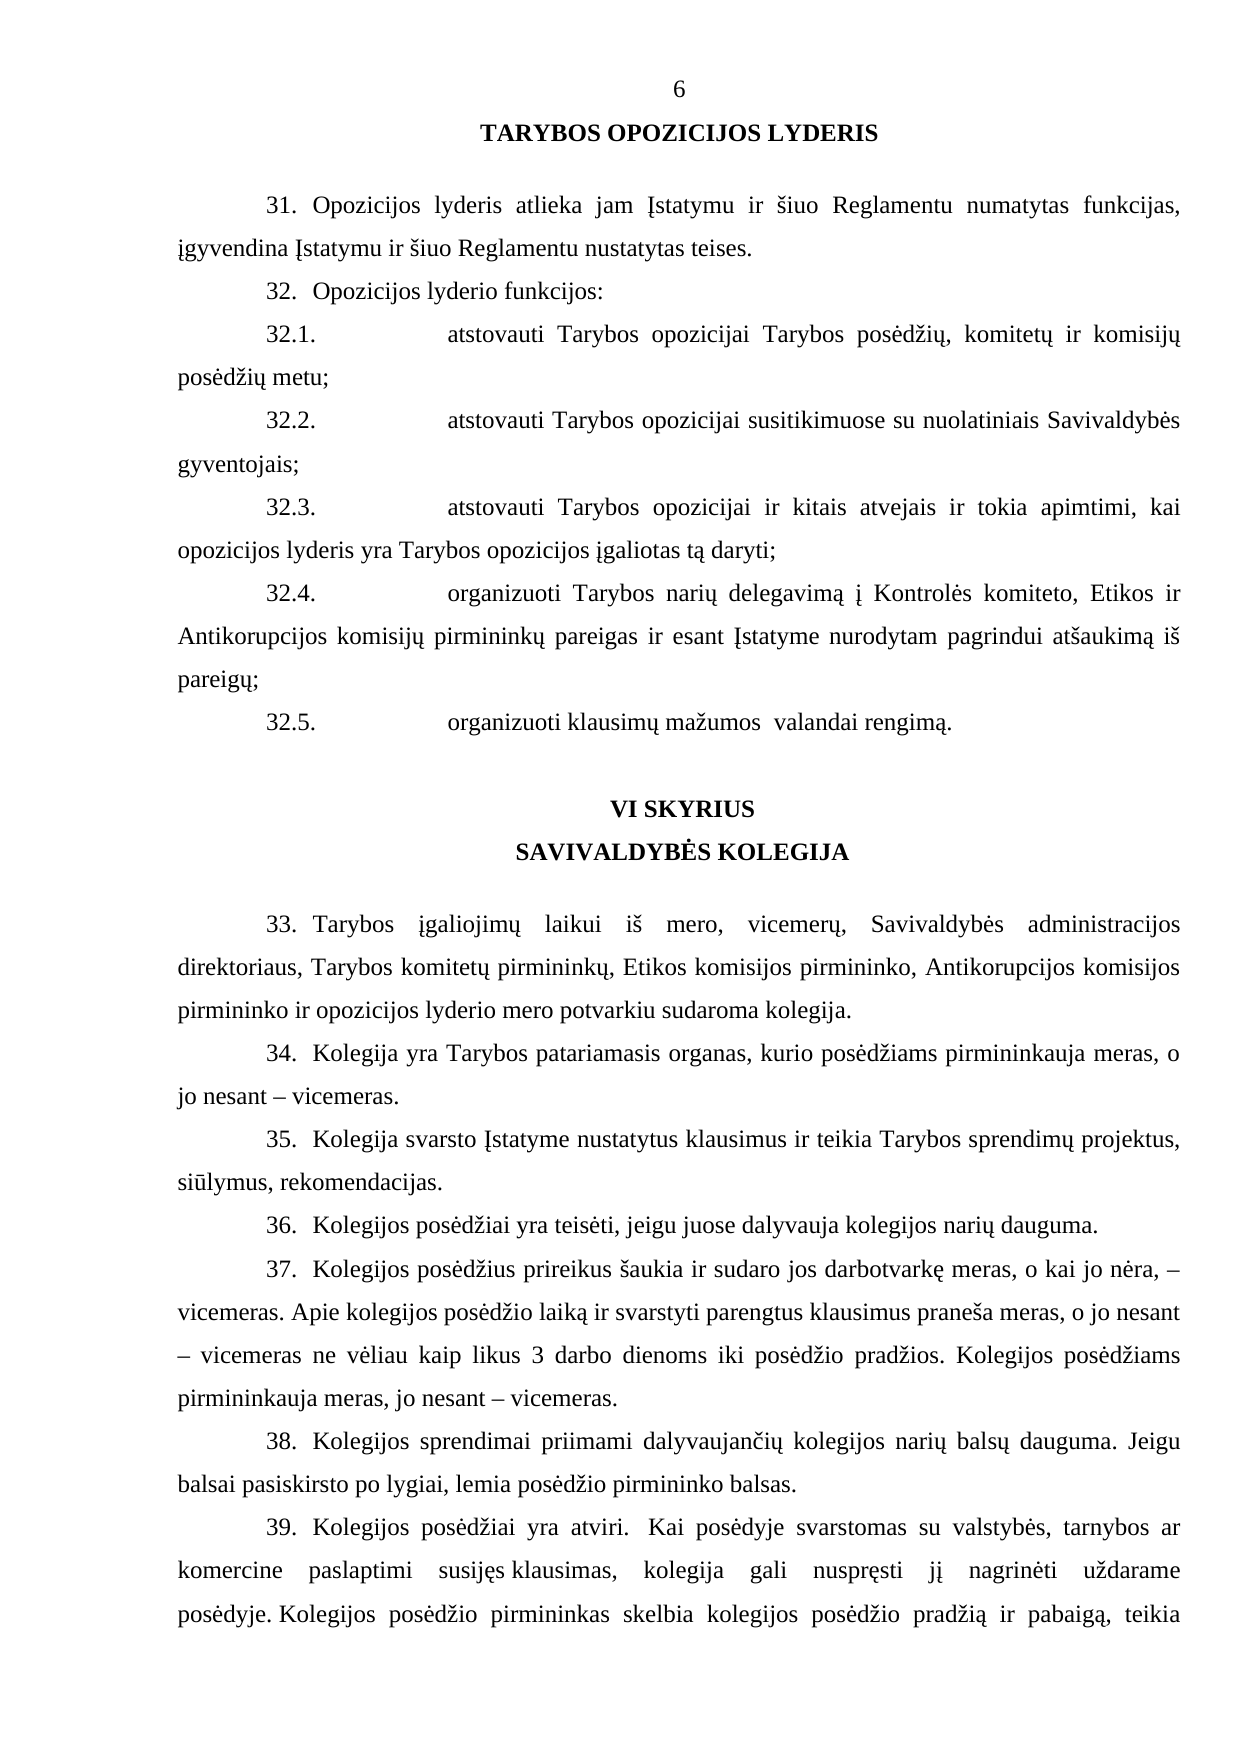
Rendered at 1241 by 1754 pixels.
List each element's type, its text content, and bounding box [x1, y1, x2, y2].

text 32.3. atstovauti Tarybos opozicijai ir kitais atvejais ir tokia apimtimi, kai opozicijos lyderis yra Tarybos opozicijos įgaliotas tą daryti; [177, 492, 1181, 564]
text 32.5. organizuoti klausimų mažumos valandai rengimą. [177, 707, 1181, 736]
text 36. Kolegijos posėdžiai yra teisėti, jeigu juose dalyvauja kolegijos narių dauguma. [177, 1211, 1181, 1239]
text 34. Kolegija yra Tarybos patariamasis organas, kurio posėdžiams pirmininkauja meras, o jo nesant – vicemeras. [177, 1038, 1181, 1110]
text 32.1. atstovauti Tarybos opozicijai Tarybos posėdžių, komitetų ir komisijų posėdžių metu; [177, 319, 1181, 391]
text 31. Opozicijos lyderis atlieka jam Įstatymu ir šiuo Reglamentu numatytas funkcijas, įgyvendina Įstatymu ir šiuo Reglamentu nustatytas teises. [177, 190, 1181, 262]
text TARYBOS OPOZICIJOS LYDERIS [177, 118, 1181, 147]
text 39. Kolegijos posėdžiai yra atviri. Kai posėdyje svarstomas su valstybės, tarnybos ar komercine paslaptimi susijęs klausimas, kolegija gali nuspręsti jį nagrinėti uždarame posėdyje. Kolegijos posėdžio pirmininkas skelbia kolegijos posėdžio pradžią ir pabaigą, teikia [177, 1512, 1181, 1627]
text 32. Opozicijos lyderio funkcijos: [177, 276, 1181, 305]
text SAVIVALDYBĖS KOLEGIJA [177, 837, 1181, 866]
text VI SKYRIUS [177, 794, 1181, 822]
text 32.4. organizuoti Tarybos narių delegavimą į Kontrolės komiteto, Etikos ir Antikorupcijos komisijų pirmininkų pareigas ir esant Įstatyme nurodytam pagrindui atšaukimą iš pareigų; [177, 578, 1181, 693]
text 32.2. atstovauti Tarybos opozicijai susitikimuose su nuolatiniais Savivaldybės gyventojais; [177, 406, 1181, 477]
text 37. Kolegijos posėdžius prireikus šaukia ir sudaro jos darbotvarkę meras, o kai jo nėra, – vicemeras. Apie kolegijos posėdžio laiką ir svarstyti parengtus klausimus praneša meras, o jo nesant – vicemeras ne vėliau kaip likus 3 darbo dienoms iki posėdžio pradžios. Kolegijos posėdžiams pirmininkauja meras, jo nesant – vicemeras. [177, 1254, 1181, 1412]
text 38. Kolegijos sprendimai priimami dalyvaujančių kolegijos narių balsų dauguma. Jeigu balsai pasiskirsto po lygiai, lemia posėdžio pirmininko balsas. [177, 1426, 1181, 1498]
text 33. Tarybos įgaliojimų laikui iš mero, vicemerų, Savivaldybės administracijos direktoriaus, Tarybos komitetų pirmininkų, Etikos komisijos pirmininko, Antikorupcijos komisijos pirmininko ir opozicijos lyderio mero potvarkiu sudaroma kolegija. [177, 909, 1181, 1024]
text 35. Kolegija svarsto Įstatyme nustatytus klausimus ir teikia Tarybos sprendimų projektus, siūlymus, rekomendacijas. [177, 1124, 1181, 1196]
